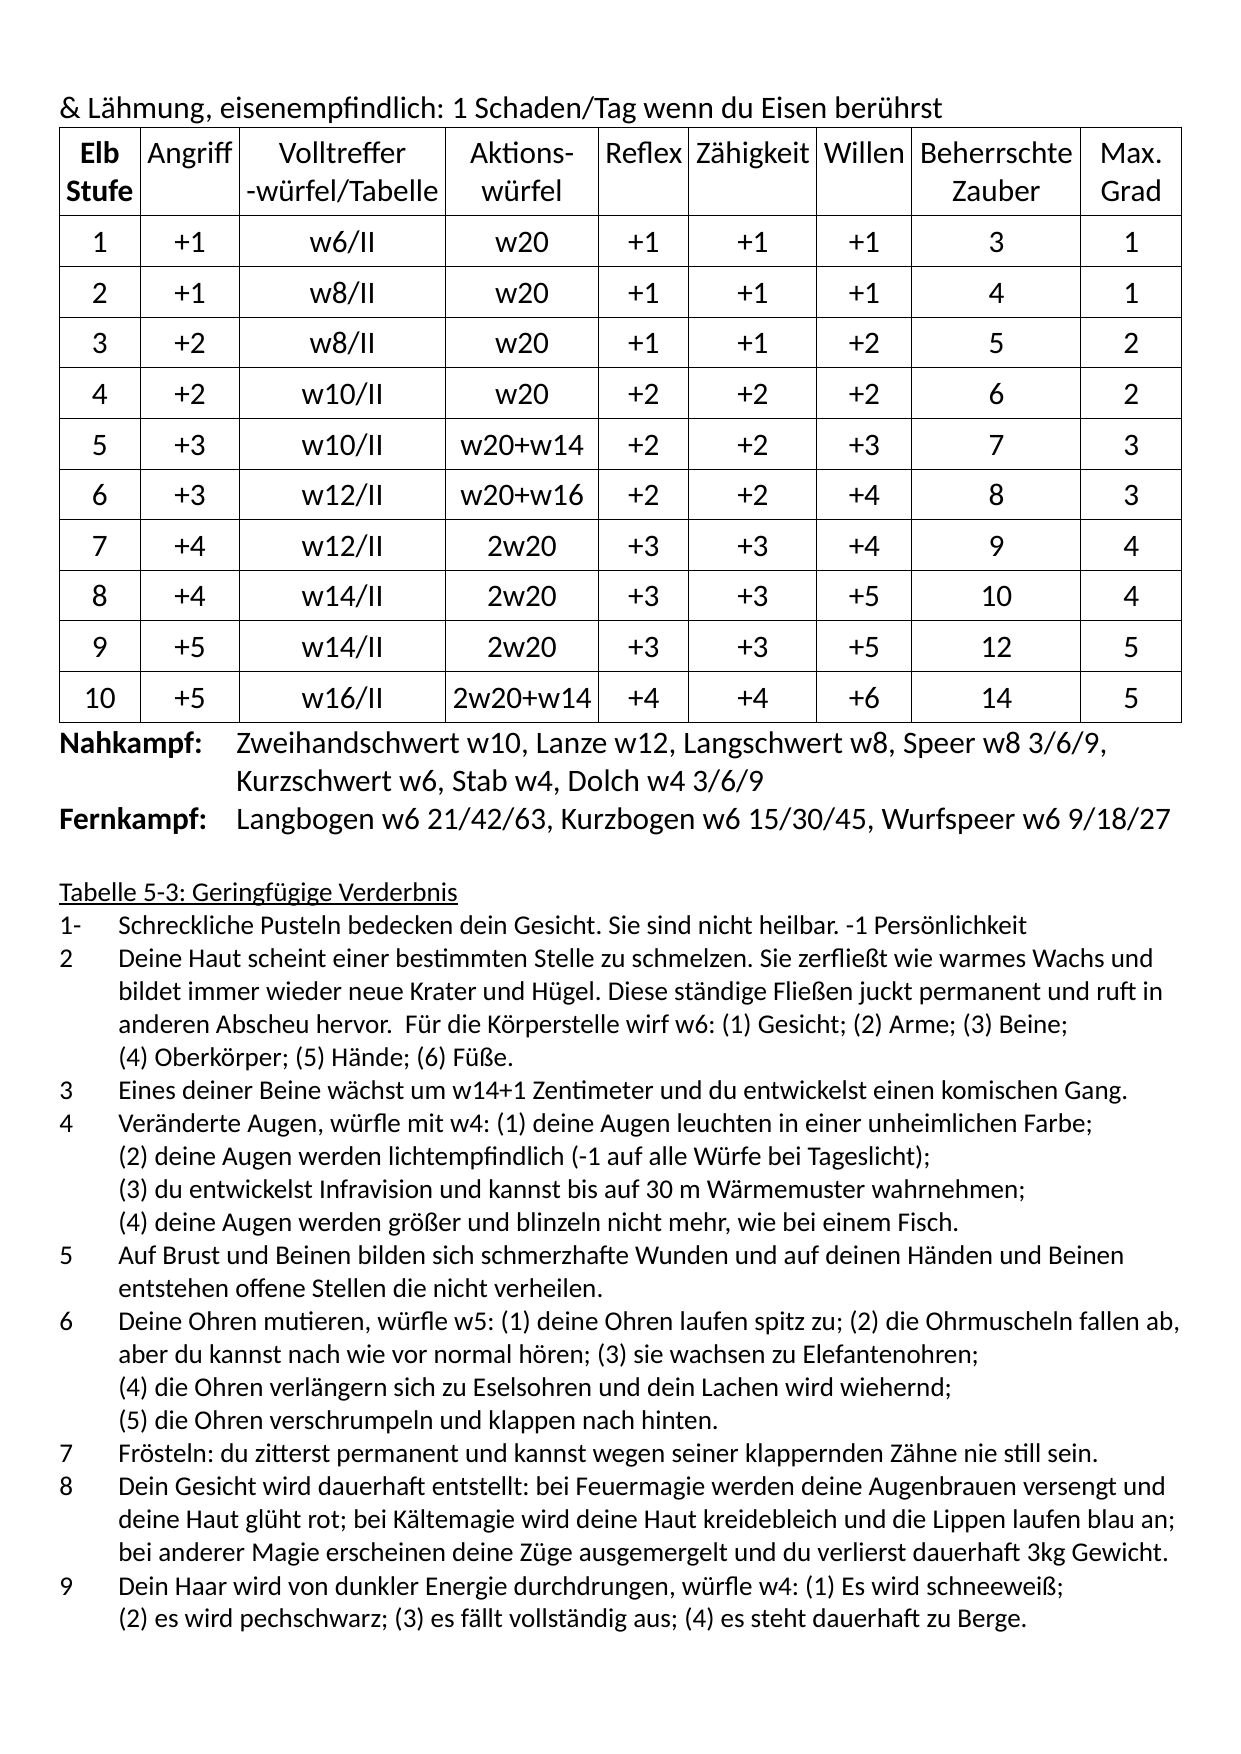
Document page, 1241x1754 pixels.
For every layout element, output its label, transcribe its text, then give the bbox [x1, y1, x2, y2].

table_cell +1 [817, 267, 911, 317]
table_header Willen [817, 128, 911, 215]
table_cell 6 [60, 470, 140, 519]
table_cell +2 [599, 419, 688, 468]
text 8 Dein Gesicht wird dauerhaft entstellt: bei Feuermagie werden deine Augenbrauen versengt und [59, 1469, 1181, 1503]
table_cell 2w20 [446, 520, 598, 570]
table_cell +2 [817, 318, 911, 367]
text Fernkampf: Langbogen w6 21/42/63, Kurzbogen w6 15/30/45, Wurfspeer w6 9/18/27 [59, 799, 1181, 837]
table_cell 1 [1081, 216, 1181, 266]
table_cell 8 [912, 470, 1080, 519]
table_cell +5 [817, 571, 911, 620]
text deine Haut glüht rot; bei Kältemagie wird deine Haut kreidebleich und die Lippen laufen blau an; [59, 1503, 1181, 1536]
table_cell w10/II [240, 419, 445, 468]
table_cell +3 [689, 621, 816, 671]
table_header Angriff [141, 128, 239, 215]
table_cell w12/II [240, 520, 445, 570]
table_cell 10 [60, 672, 140, 722]
text 3 Eines deiner Beine wächst um w14+1 Zentimeter und du entwickelst einen komischen Gang. [59, 1073, 1181, 1106]
table_cell 4 [1081, 571, 1181, 620]
table_cell w16/II [240, 672, 445, 722]
table_header Zähigkeit [689, 128, 816, 215]
table_cell 12 [912, 621, 1080, 671]
text anderen Abscheu hervor. Für die Körperstelle wirf w6: (1) Gesicht; (2) Arme; (3) Beine; [59, 1007, 1181, 1040]
table_cell w8/II [240, 318, 445, 367]
table_cell 4 [60, 368, 140, 418]
table_cell +2 [689, 419, 816, 468]
text bei anderer Magie erscheinen deine Züge ausgemergelt und du verlierst dauerhaft 3kg Gewicht. [59, 1536, 1181, 1569]
table_cell +3 [141, 419, 239, 468]
table_cell 3 [60, 318, 140, 367]
table_cell +6 [817, 672, 911, 722]
text (2) es wird pechschwarz; (3) es fällt vollständig aus; (4) es steht dauerhaft zu Berge. [59, 1602, 1181, 1635]
table_cell 3 [1081, 470, 1181, 519]
table_cell +5 [141, 672, 239, 722]
table_cell w14/II [240, 621, 445, 671]
table_cell 5 [60, 419, 140, 468]
table_cell 2w20+w14 [446, 672, 598, 722]
table_cell 2w20 [446, 571, 598, 620]
table_cell 4 [912, 267, 1080, 317]
table_cell 1 [1081, 267, 1181, 317]
table_cell w20 [446, 216, 598, 266]
table_cell 2 [60, 267, 140, 317]
table_cell +2 [817, 368, 911, 418]
table_header Volltreffer -würfel/Tabelle [240, 128, 445, 215]
text 7 Frösteln: du zitterst permanent und kannst wegen seiner klappernden Zähne nie still sein. [59, 1437, 1181, 1469]
table_cell +4 [817, 470, 911, 519]
table_cell +1 [599, 318, 688, 367]
table_cell w20+w16 [446, 470, 598, 519]
text (5) die Ohren verschrumpeln und klappen nach hinten. [59, 1403, 1181, 1437]
text 6 Deine Ohren mutieren, würfle w5: (1) deine Ohren laufen spitz zu; (2) die Ohrmuscheln fallen ab, [59, 1304, 1181, 1337]
table_header Elb Stufe [60, 128, 140, 215]
table_cell 3 [912, 216, 1080, 266]
table_cell w6/II [240, 216, 445, 266]
table_cell +3 [141, 470, 239, 519]
table_cell 2 [1081, 368, 1181, 418]
text 1- Schreckliche Pusteln bedecken dein Gesicht. Sie sind nicht heilbar. -1 Persönlichkeit [59, 908, 1181, 941]
text (4) die Ohren verlängern sich zu Eselsohren und dein Lachen wird wiehernd; [59, 1371, 1181, 1403]
table_cell 5 [912, 318, 1080, 367]
table_header Max. Grad [1081, 128, 1181, 215]
table_cell 7 [60, 520, 140, 570]
table_header Aktions- würfel [446, 128, 598, 215]
table_header Beherrschte Zauber [912, 128, 1080, 215]
table_cell +2 [141, 368, 239, 418]
text & Lähmung, eisenempfindlich: 1 Schaden/Tag wenn du Eisen berührst [59, 88, 1181, 127]
text 9 Dein Haar wird von dunkler Energie durchdrungen, würfle w4: (1) Es wird schneeweiß; [59, 1569, 1181, 1602]
table_cell +4 [599, 672, 688, 722]
table_cell 2 [1081, 318, 1181, 367]
table_cell +1 [689, 216, 816, 266]
table_cell +3 [689, 571, 816, 620]
text 2 Deine Haut scheint einer bestimmten Stelle zu schmelzen. Sie zerfließt wie warmes Wachs und [59, 941, 1181, 974]
table_cell 10 [912, 571, 1080, 620]
text bildet immer wieder neue Krater und Hügel. Diese ständige Fließen juckt permanent und ruft in [59, 974, 1181, 1007]
table_cell w20 [446, 368, 598, 418]
text (3) du entwickelst Infravision und kannst bis auf 30 m Wärmemuster wahrnehmen; [59, 1172, 1181, 1205]
table_cell +3 [599, 621, 688, 671]
text aber du kannst nach wie vor normal hören; (3) sie wachsen zu Elefantenohren; [59, 1337, 1181, 1371]
text (4) Oberkörper; (5) Hände; (6) Füße. [59, 1040, 1181, 1073]
table_cell 3 [1081, 419, 1181, 468]
table_cell 9 [60, 621, 140, 671]
table_cell +2 [599, 470, 688, 519]
table_cell +1 [141, 216, 239, 266]
text Nahkampf: Zweihandschwert w10, Lanze w12, Langschwert w8, Speer w8 3/6/9, [59, 723, 1181, 761]
table_cell w10/II [240, 368, 445, 418]
table_cell w14/II [240, 571, 445, 620]
table_cell +1 [599, 267, 688, 317]
table_cell 4 [1081, 520, 1181, 570]
table_cell 5 [1081, 672, 1181, 722]
text (4) deine Augen werden größer und blinzeln nicht mehr, wie bei einem Fisch. [59, 1205, 1181, 1238]
table_cell +4 [817, 520, 911, 570]
text 5 Auf Brust und Beinen bilden sich schmerzhafte Wunden und auf deinen Händen und Beinen [59, 1238, 1181, 1271]
table_cell +4 [689, 672, 816, 722]
table_cell 8 [60, 571, 140, 620]
table_cell w12/II [240, 470, 445, 519]
table_cell +1 [689, 318, 816, 367]
table_cell w20 [446, 318, 598, 367]
table_cell +2 [689, 470, 816, 519]
table_cell +1 [599, 216, 688, 266]
table_cell +4 [141, 520, 239, 570]
table_cell +1 [689, 267, 816, 317]
table_cell w8/II [240, 267, 445, 317]
table_cell 1 [60, 216, 140, 266]
table_cell +3 [599, 520, 688, 570]
table_cell +4 [141, 571, 239, 620]
table_cell +2 [599, 368, 688, 418]
table_cell 6 [912, 368, 1080, 418]
table_cell 7 [912, 419, 1080, 468]
table_cell w20 [446, 267, 598, 317]
table_cell w20+w14 [446, 419, 598, 468]
table_cell +3 [599, 571, 688, 620]
text Kurzschwert w6, Stab w4, Dolch w4 3/6/9 [59, 761, 1181, 799]
text (2) deine Augen werden lichtempfindlich (-1 auf alle Würfe bei Tageslicht); [59, 1139, 1181, 1172]
table_cell +3 [817, 419, 911, 468]
table_cell +2 [689, 368, 816, 418]
text entstehen offene Stellen die nicht verheilen. [59, 1271, 1181, 1304]
table_cell +1 [141, 267, 239, 317]
table_cell 5 [1081, 621, 1181, 671]
table_cell +2 [141, 318, 239, 367]
table_cell +5 [817, 621, 911, 671]
table_cell +1 [817, 216, 911, 266]
text Tabelle 5-3: Geringfügige Verderbnis [59, 875, 1181, 908]
table_cell +5 [141, 621, 239, 671]
table_header Reflex [599, 128, 688, 215]
table_cell 2w20 [446, 621, 598, 671]
text 4 Veränderte Augen, würfle mit w4: (1) deine Augen leuchten in einer unheimlichen Farbe; [59, 1106, 1181, 1139]
table_cell 14 [912, 672, 1080, 722]
table_cell +3 [689, 520, 816, 570]
table_cell 9 [912, 520, 1080, 570]
